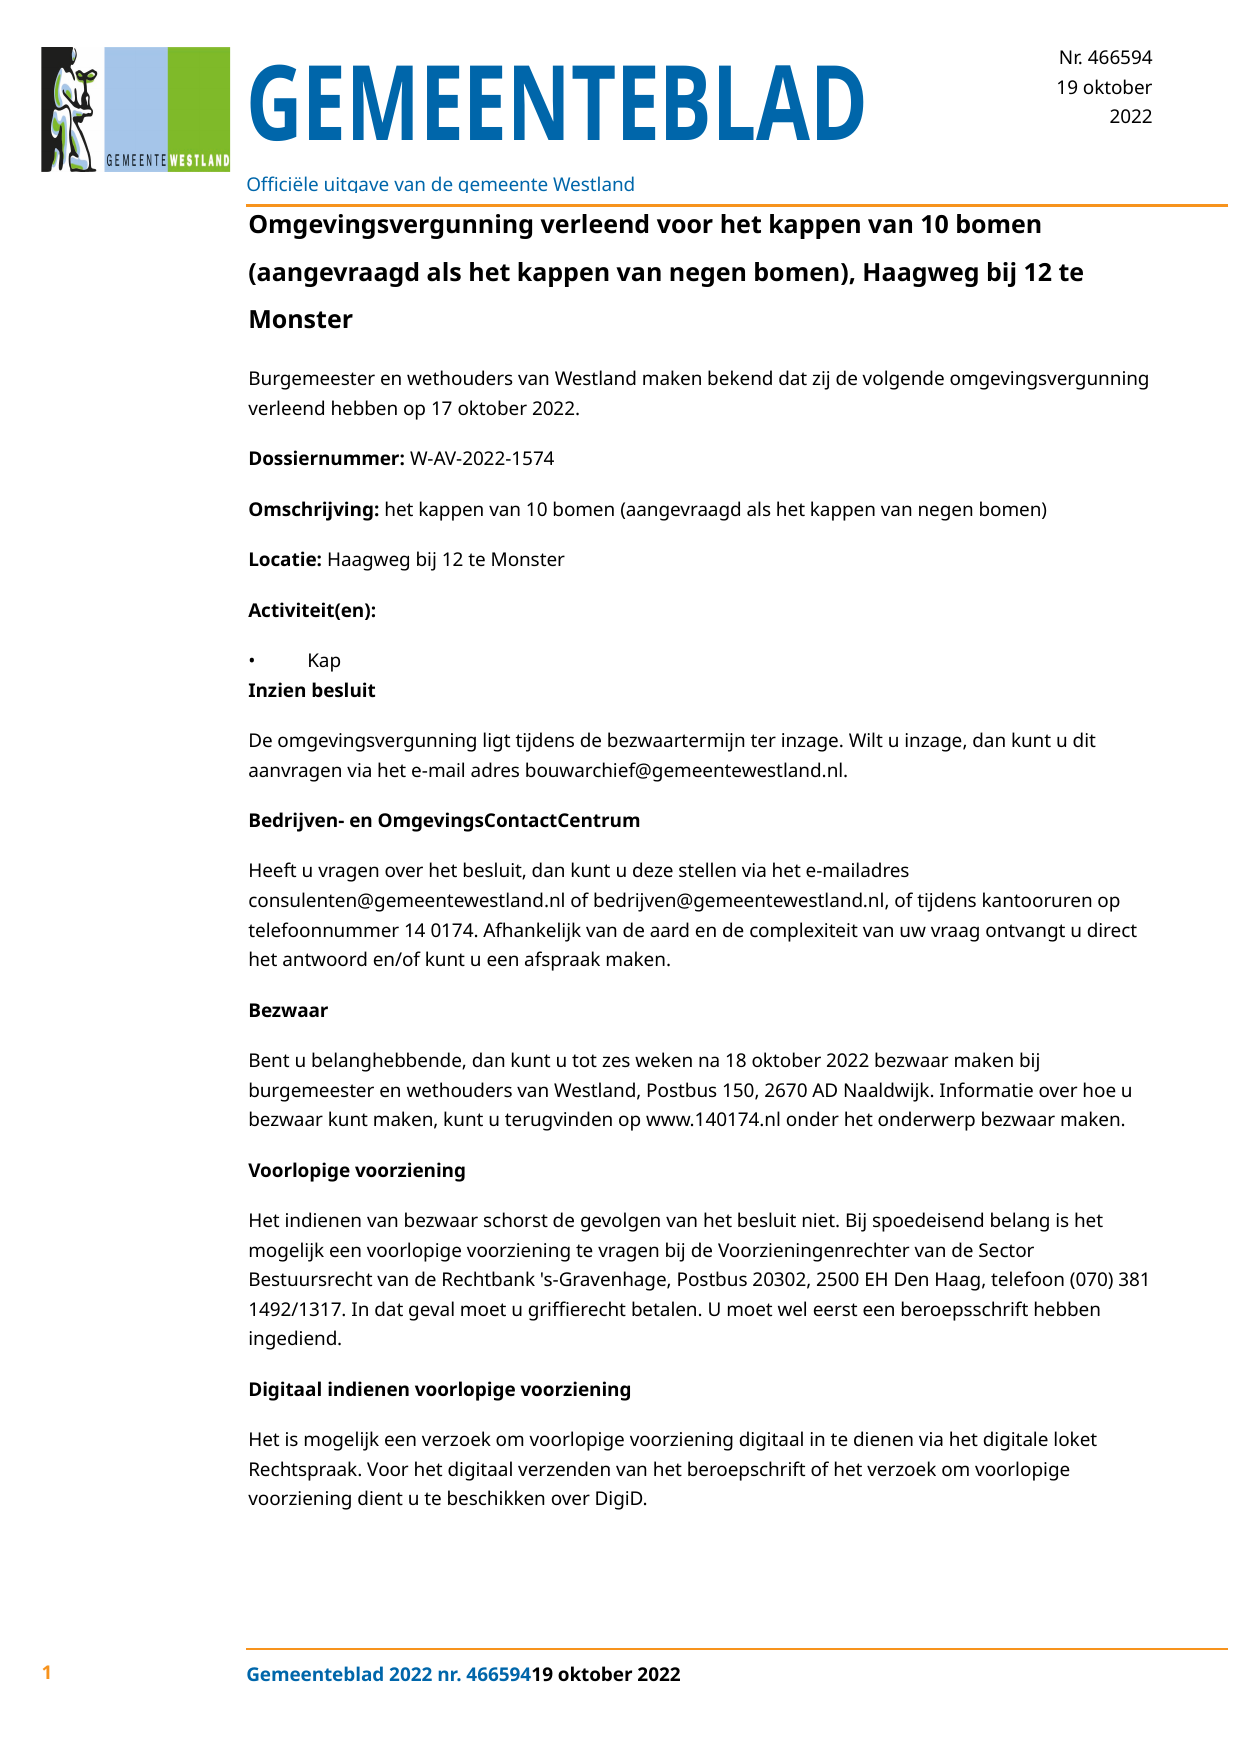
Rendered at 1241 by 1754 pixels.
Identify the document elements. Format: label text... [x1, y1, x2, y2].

text Het is mogelijk een verzoek om voorlopige voorziening digitaal in te dienen via het digitale loket Rechtspraak. Voor het digitaal verzenden van het beroepschrift of het verzoek om voorlopige voorziening dient u te beschikken over DigiD. [248, 1426, 1152, 1511]
picture [41, 47, 231, 172]
text Bent u belanghebbende, dan kunt u tot zes weken na 18 oktober 2022 bezwaar maken bij burgemeester en wethouders van Westland, Postbus 150, 2670 AD Naaldwijk. Informatie over hoe u bezwaar kunt maken, kunt u terugvinden op www.140174.nl onder het onderwerp bezwaar maken. [248, 1047, 1152, 1132]
text Omgevingsvergunning verleend voor het kappen van 10 bomen (aangevraagd als het kappen van negen bomen), Haagweg bij 12 te Monster [248, 207, 1152, 336]
list Kap [248, 647, 1152, 673]
text Het indienen van bezwaar schorst de gevolgen van het besluit niet. Bij spoedeisend belang is het mogelijk een voorlopige voorziening te vragen bij de Voorzieningenrechter van de Sector Bestuursrecht van de Rechtbank 's-Gravenhage, Postbus 20302, 2500 EH Den Haag, telefoon (070) 381 1492/1317. In dat geval moet u griffierecht betalen. U moet wel eerst een beroepsschrift hebben ingediend. [248, 1207, 1152, 1351]
text Activiteit(en): [248, 597, 1152, 622]
text Inzien besluit [248, 677, 1152, 702]
text Omschrijving: het kappen van 10 bomen (aangevraagd als het kappen van negen bomen) [248, 496, 1152, 522]
text Heeft u vragen over het besluit, dan kunt u deze stellen via het e-mailadres consulenten@gemeentewestland.nl of bedrijven@gemeentewestland.nl, of tijdens kantooruren op telefoonnummer 14 0174. Afhankelijk van de aard en de complexiteit van uw vraag ontvangt u direct het antwoord en/of kunt u een afspraak maken. [248, 858, 1152, 972]
text De omgevingsvergunning ligt tijdens de bezwaartermijn ter inzage. Wilt u inzage, dan kunt u dit aanvragen via het e-mail adres bouwarchief@gemeentewestland.nl. [248, 727, 1152, 782]
text Digitaal indienen voorlopige voorziening [248, 1376, 1152, 1402]
text Burgemeester en wethouders van Westland maken bekend dat zij de volgende omgevingsvergunning verleend hebben op 17 oktober 2022. [248, 366, 1152, 421]
text Dossiernummer: W-AV-2022-1574 [248, 446, 1152, 471]
text Voorlopige voorziening [248, 1157, 1152, 1182]
text Bedrijven- en OmgevingsContactCentrum [248, 807, 1152, 833]
text Bezwaar [248, 997, 1152, 1022]
text Locatie: Haagweg bij 12 te Monster [248, 546, 1152, 572]
